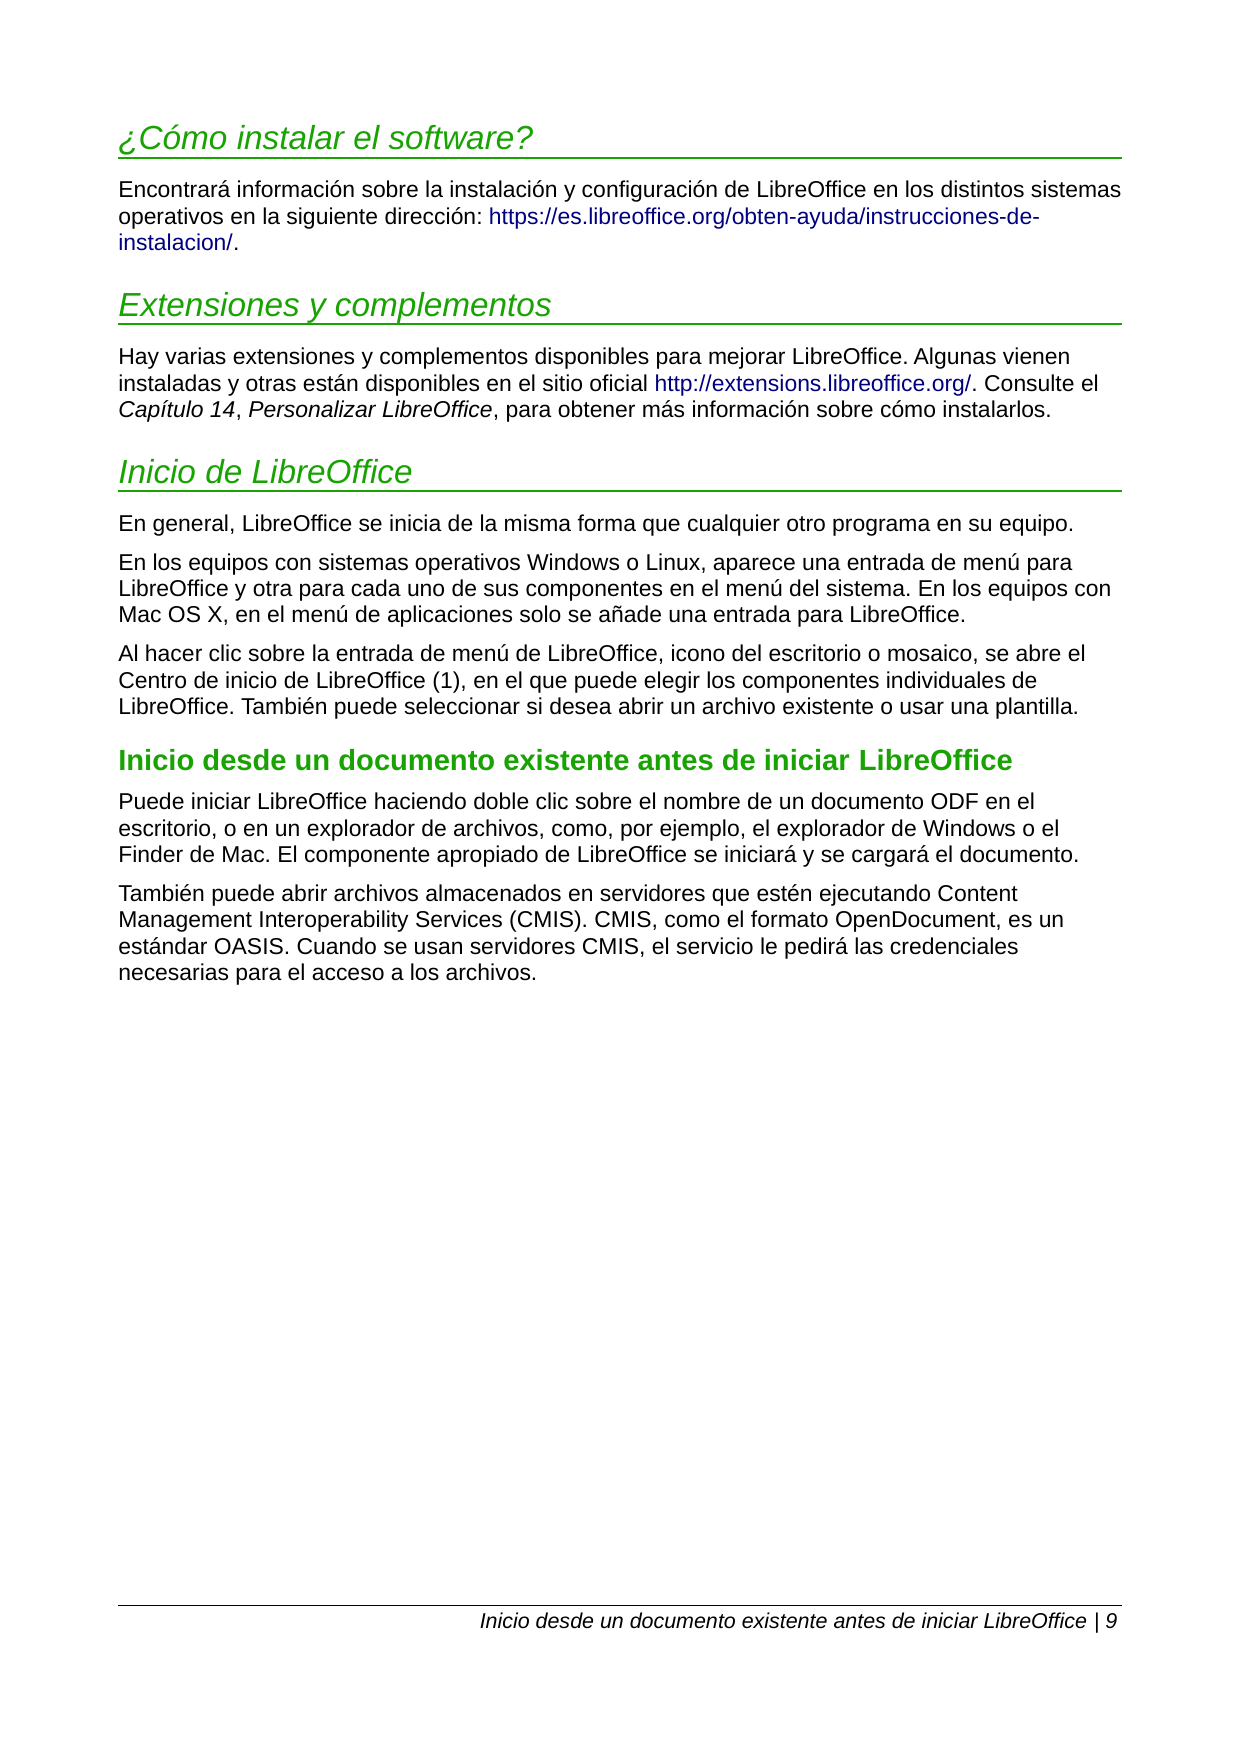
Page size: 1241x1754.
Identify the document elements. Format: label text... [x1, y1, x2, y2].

subtitle Inicio desde un documento existente antes de iniciar LibreOffice [118, 743, 1122, 777]
text Hay varias extensiones y complementos disponibles para mejorar LibreOffice. Algunas vienen instaladas y otras están disponibles en el sitio oficial http://extensions.libreoffice.org/. Consulte el Capítulo 14, Personalizar LibreOffice, para obtener más información sobre cómo instalarlos. [118, 343, 1122, 422]
text En general, LibreOffice se inicia de la misma forma que cualquier otro programa en su equipo. [118, 510, 1122, 536]
subtitle Inicio de LibreOffice [118, 452, 1122, 490]
text En los equipos con sistemas operativos Windows o Linux, aparece una entrada de menú para LibreOffice y otra para cada uno de sus componentes en el menú del sistema. En los equipos con Mac OS X, en el menú de aplicaciones solo se añade una entrada para LibreOffice. [118, 549, 1122, 628]
subtitle Extensiones y complementos [118, 285, 1122, 323]
text También puede abrir archivos almacenados en servidores que estén ejecutando Content Management Interoperability Services (CMIS). CMIS, como el formato OpenDocument, es un estándar OASIS. Cuando se usan servidores CMIS, el servicio le pedirá las credenciales necesarias para el acceso a los archivos. [118, 880, 1122, 985]
text Al hacer clic sobre la entrada de menú de LibreOffice, icono del escritorio o mosaico, se abre el Centro de inicio de LibreOffice (Figura 1), en el que puede elegir los componentes individuales de LibreOffice. También puede seleccionar si desea abrir un archivo existente o usar una plantilla. [118, 640, 1122, 719]
text Puede iniciar LibreOffice haciendo doble clic sobre el nombre de un documento ODF en el escritorio, o en un explorador de archivos, como, por ejemplo, el explorador de Windows o el Finder de Mac. El componente apropiado de LibreOffice se iniciará y se cargará el documento. [118, 788, 1122, 867]
text Encontrará información sobre la instalación y configuración de LibreOffice en los distintos sistemas operativos en la siguiente dirección: https://es.libreoffice.org/obten-ayuda/instrucciones-de-instalacion/. [118, 176, 1122, 255]
subtitle ¿Cómo instalar el software? [118, 118, 1122, 157]
